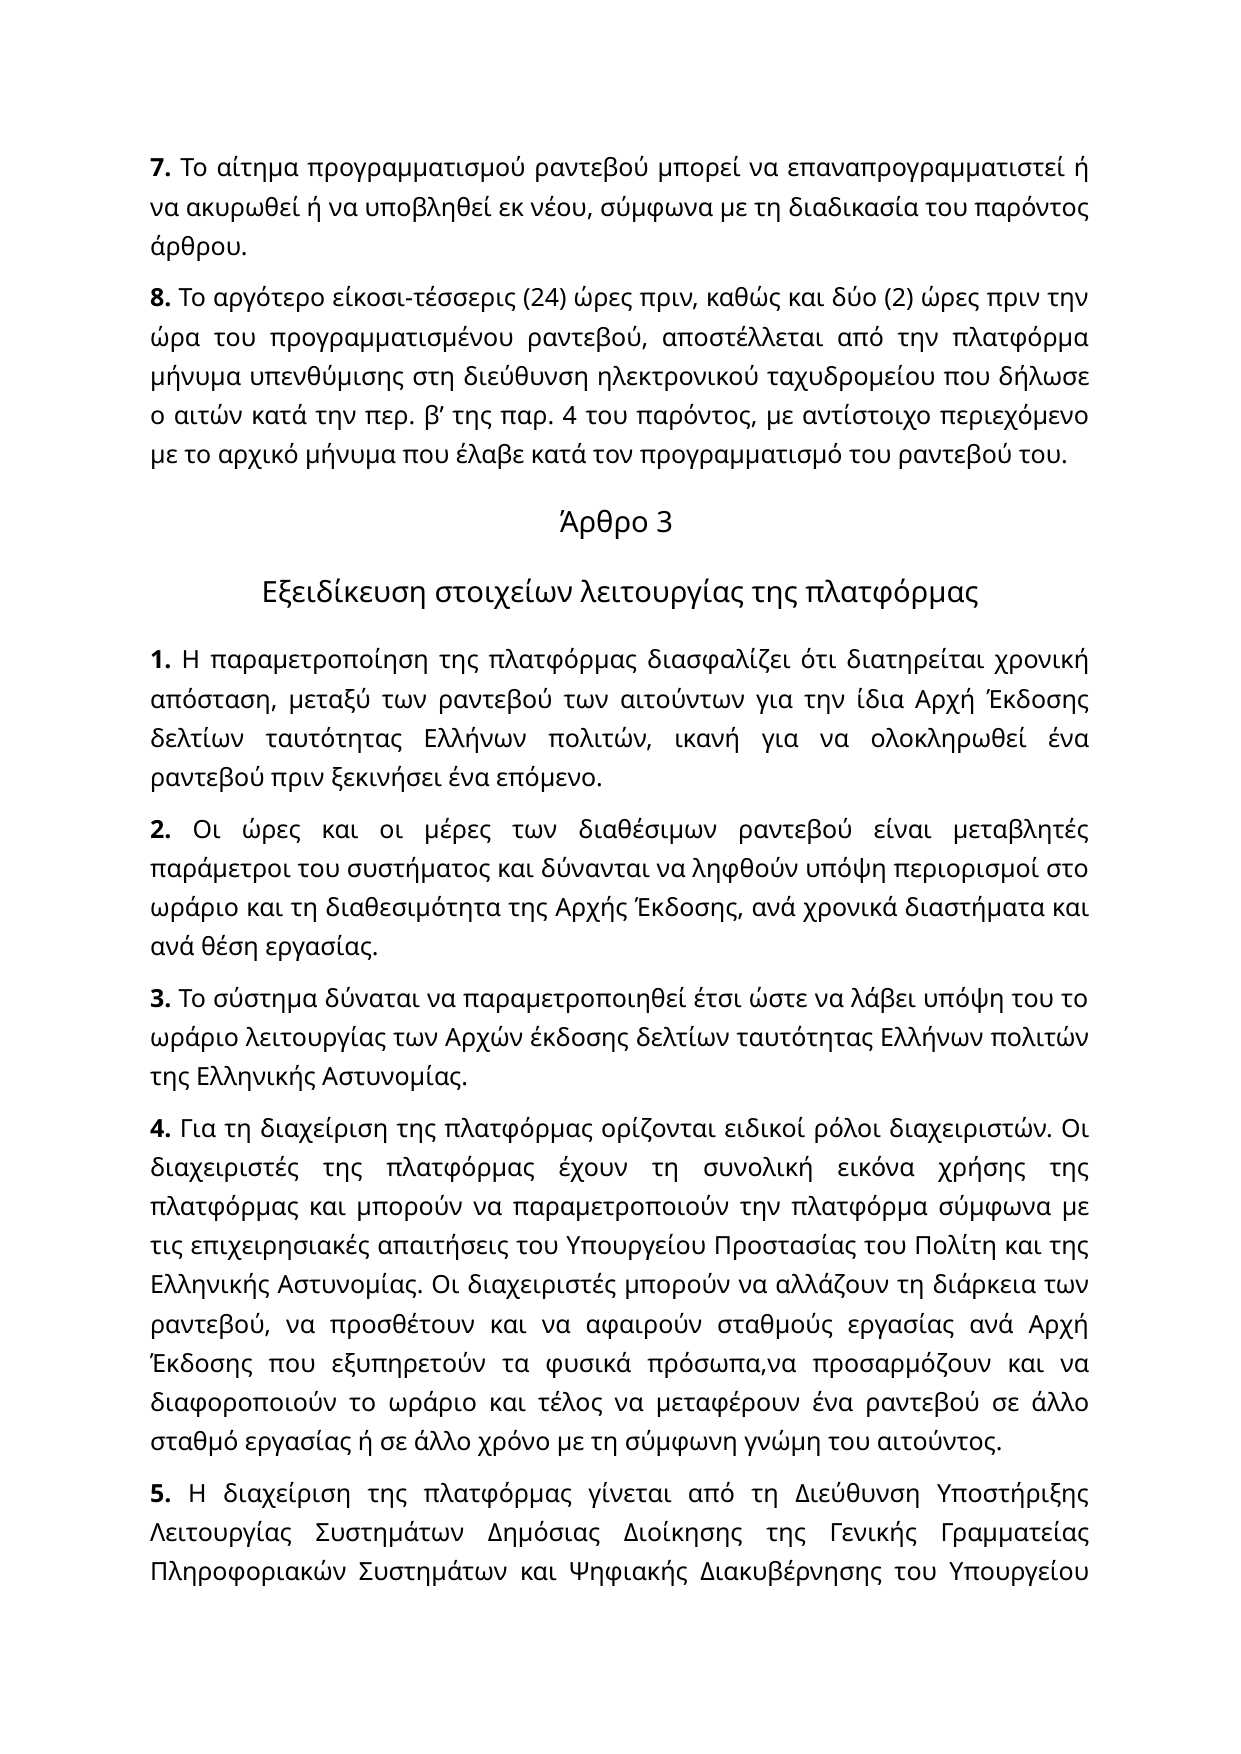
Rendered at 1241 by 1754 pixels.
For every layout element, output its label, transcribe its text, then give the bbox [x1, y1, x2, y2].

text 2. Οι ώρες και οι μέρες των διαθέσιμων ραντεβού είναι μεταβλητές παράμετροι του συστήματος και δύνανται να ληφθούν υπόψη περιορισμοί στο ωράριο και τη διαθεσιμότητα της Αρχής Έκδοσης, ανά χρονικά διαστήματα και ανά θέση εργασίας. [150, 811, 1090, 963]
text 3. Το σύστημα δύναται να παραμετροποιηθεί έτσι ώστε να λάβει υπόψη του το ωράριο λειτουργίας των Αρχών έκδοσης δελτίων ταυτότητας Ελλήνων πολιτών της Ελληνικής Αστυνομίας. [150, 980, 1090, 1093]
subtitle Εξειδίκευση στοιχείων λειτουργίας της πλατφόρμας [150, 571, 1090, 611]
text 1. Η παραμετροποίηση της πλατφόρμας διασφαλίζει ότι διατηρείται χρονική απόσταση, μεταξύ των ραντεβού των αιτούντων για την ίδια Αρχή Έκδοσης δελτίων ταυτότητας Ελλήνων πολιτών, ικανή για να ολοκληρωθεί ένα ραντεβού πριν ξεκινήσει ένα επόμενο. [150, 642, 1090, 794]
text 7. Το αίτημα προγραμματισμού ραντεβού μπορεί να επαναπρογραμματιστεί ή να ακυρωθεί ή να υποβληθεί εκ νέου, σύμφωνα με τη διαδικασία του παρόντος άρθρου. [150, 150, 1090, 262]
text 4. Για τη διαχείριση της πλατφόρμας ορίζονται ειδικοί ρόλοι διαχειριστών. Οι διαχειριστές της πλατφόρμας έχουν τη συνολική εικόνα χρήσης της πλατφόρμας και μπορούν να παραμετροποιούν την πλατφόρμα σύμφωνα με τις επιχειρησιακές απαιτήσεις του Υπουργείου Προστασίας του Πολίτη και της Ελληνικής Αστυνομίας. Οι διαχειριστές μπορούν να αλλάζουν τη διάρκεια των ραντεβού, να προσθέτουν και να αφαιρούν σταθμούς εργασίας ανά Αρχή Έκδοσης που εξυπηρετούν τα φυσικά πρόσωπα,να προσαρμόζουν και να διαφοροποιούν το ωράριο και τέλος να μεταφέρουν ένα ραντεβού σε άλλο σταθμό εργασίας ή σε άλλο χρόνο με τη σύμφωνη γνώμη του αιτούντος. [150, 1110, 1090, 1458]
subtitle Άρθρο 3 [150, 501, 1090, 541]
text 5. Η διαχείριση της πλατφόρμας γίνεται από τη Διεύθυνση Υποστήριξης Λειτουργίας Συστημάτων Δημόσιας Διοίκησης της Γενικής Γραμματείας Πληροφοριακών Συστημάτων και Ψηφιακής Διακυβέρνησης του Υπουργείου [150, 1475, 1090, 1588]
text 8. Το αργότερο είκοσι-τέσσερις (24) ώρες πριν, καθώς και δύο (2) ώρες πριν την ώρα του προγραμματισμένου ραντεβού, αποστέλλεται από την πλατφόρμα μήνυμα υπενθύμισης στη διεύθυνση ηλεκτρονικού ταχυδρομείου που δήλωσε ο αιτών κατά την περ. β’ της παρ. 4 του παρόντος, με αντίστοιχο περιεχόμενο με το αρχικό μήνυμα που έλαβε κατά τον προγραμματισμό του ραντεβού του. [150, 280, 1090, 471]
